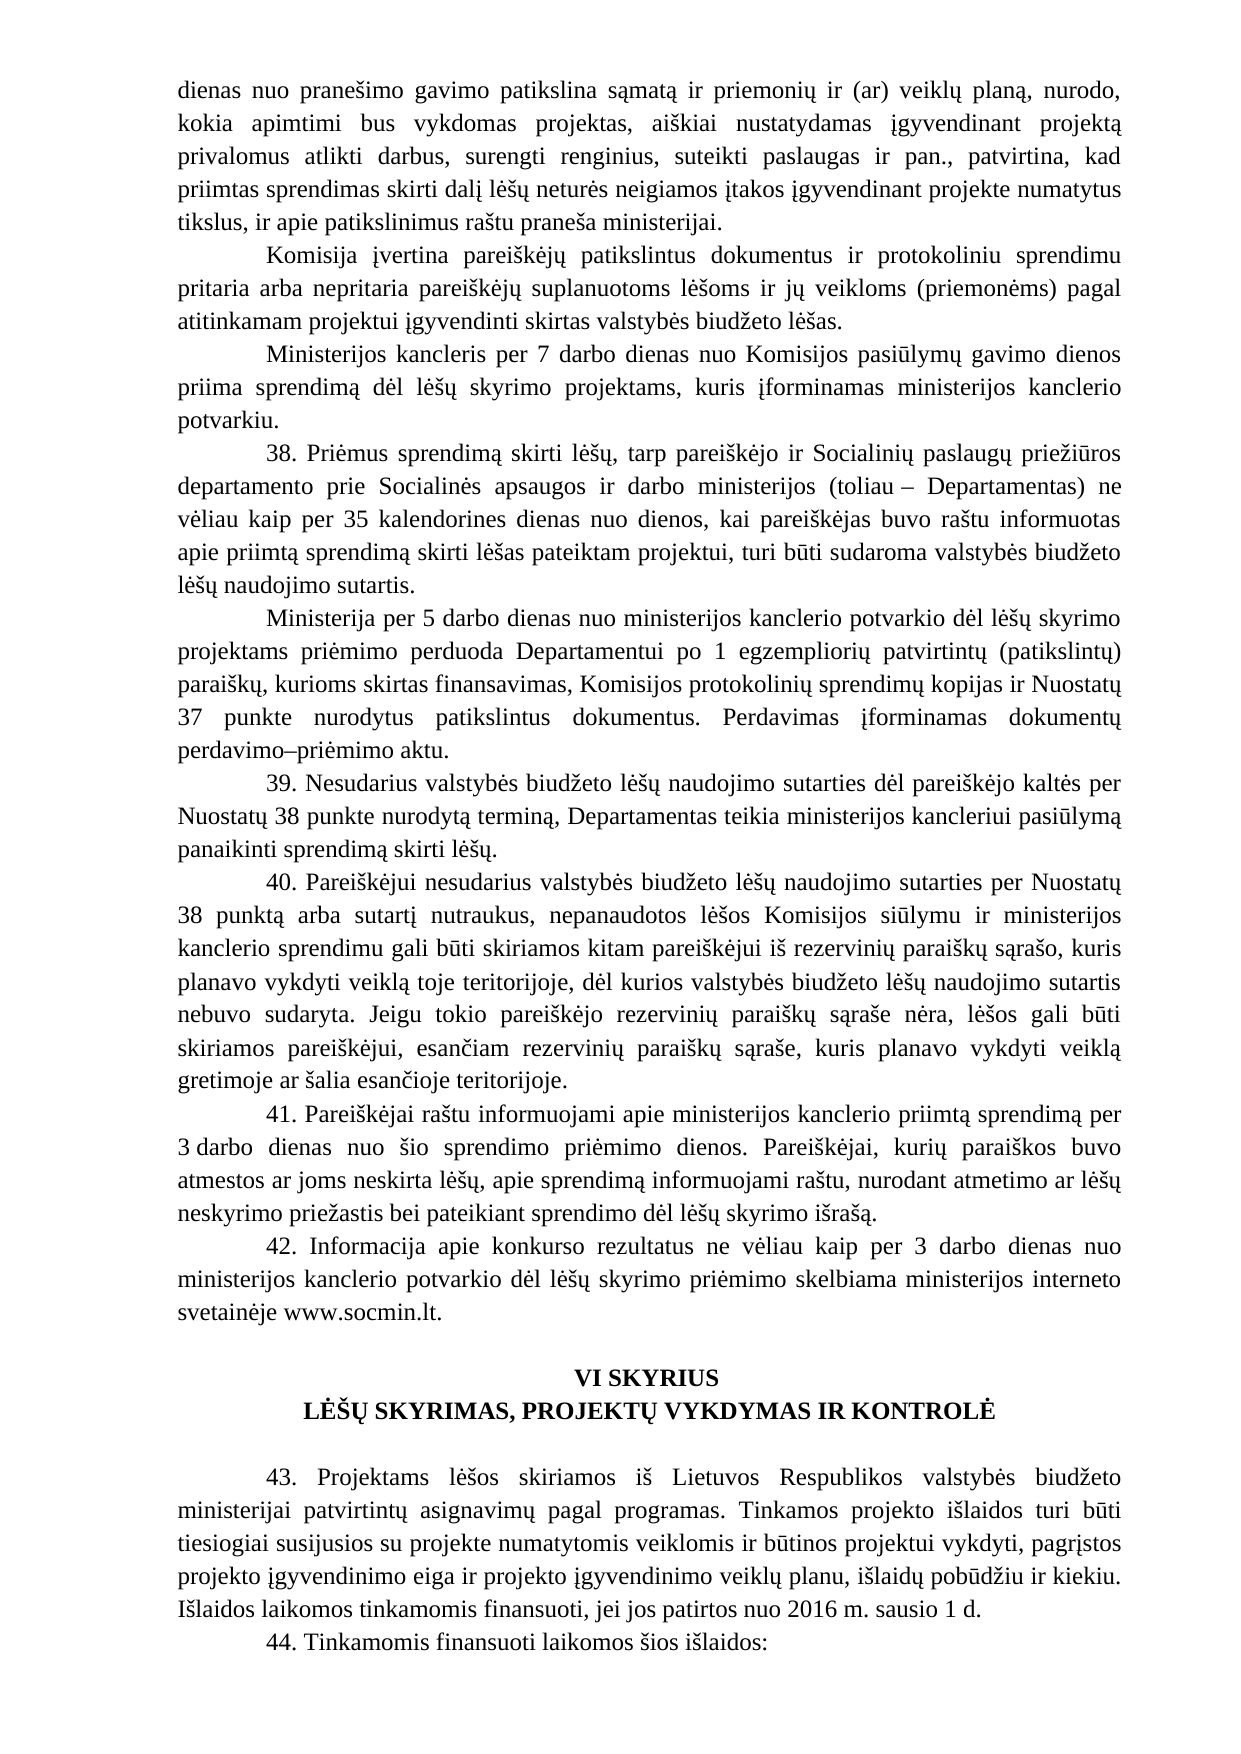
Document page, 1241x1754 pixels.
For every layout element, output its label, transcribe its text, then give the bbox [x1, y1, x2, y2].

text 38. Priėmus sprendimą skirti lėšų, tarp pareiškėjo ir Socialinių paslaugų priežiūros departamento prie Socialinės apsaugos ir darbo ministerijos (toliau – Departamentas) ne vėliau kaip per 35 kalendorines dienas nuo dienos, kai pareiškėjas buvo raštu informuotas apie priimtą sprendimą skirti lėšas pateiktam projektui, turi būti sudaroma valstybės biudžeto lėšų naudojimo sutartis. [177, 438, 1122, 599]
text 43. Projektams lėšos skiriamos iš Lietuvos Respublikos valstybės biudžeto ministerijai patvirtintų asignavimų pagal programas. Tinkamos projekto išlaidos turi būti tiesiogiai susijusios su projekte numatytomis veiklomis ir būtinos projektui vykdyti, pagrįstos projekto įgyvendinimo eiga ir projekto įgyvendinimo veiklų planu, išlaidų pobūdžiu ir kiekiu. Išlaidos laikomos tinkamomis finansuoti, jei jos patirtos nuo 2016 m. sausio 1 d. [177, 1462, 1122, 1623]
text 44. Tinkamomis finansuoti laikomos šios išlaidos: [177, 1627, 1122, 1656]
text 41. Pareiškėjai raštu informuojami apie ministerijos kanclerio priimtą sprendimą per 3 darbo dienas nuo šio sprendimo priėmimo dienos. Pareiškėjai, kurių paraiškos buvo atmestos ar joms neskirta lėšų, apie sprendimą informuojami raštu, nurodant atmetimo ar lėšų neskyrimo priežastis bei pateikiant sprendimo dėl lėšų skyrimo išrašą. [177, 1099, 1122, 1226]
text 40. Pareiškėjui nesudarius valstybės biudžeto lėšų naudojimo sutarties per Nuostatų 38 punktą arba sutartį nutraukus, nepanaudotos lėšos Komisijos siūlymu ir ministerijos kanclerio sprendimu gali būti skiriamos kitam pareiškėjui iš rezervinių paraiškų sąrašo, kuris planavo vykdyti veiklą toje teritorijoje, dėl kurios valstybės biudžeto lėšų naudojimo sutartis nebuvo sudaryta. Jeigu tokio pareiškėjo rezervinių paraiškų sąraše nėra, lėšos gali būti skiriamos pareiškėjui, esančiam rezervinių paraiškų sąraše, kuris planavo vykdyti veiklą gretimoje ar šalia esančioje teritorijoje. [177, 867, 1122, 1094]
text VI SKYRIUS [177, 1363, 1122, 1392]
text Komisija įvertina pareiškėjų patikslintus dokumentus ir protokoliniu sprendimu pritaria arba nepritaria pareiškėjų suplanuotoms lėšoms ir jų veikloms (priemonėms) pagal atitinkamam projektui įgyvendinti skirtas valstybės biudžeto lėšas. [177, 240, 1122, 335]
text 39. Nesudarius valstybės biudžeto lėšų naudojimo sutarties dėl pareiškėjo kaltės per Nuostatų 38 punkte nurodytą terminą, Departamentas teikia ministerijos kancleriui pasiūlymą panaikinti sprendimą skirti lėšų. [177, 768, 1122, 863]
text LĖŠŲ SKYRIMAS, PROJEKTŲ VYKDYMAS IR KONTROLĖ [177, 1396, 1122, 1424]
text Ministerija per 5 darbo dienas nuo ministerijos kanclerio potvarkio dėl lėšų skyrimo projektams priėmimo perduoda Departamentui po 1 egzempliorių patvirtintų (patikslintų) paraiškų, kurioms skirtas finansavimas, Komisijos protokolinių sprendimų kopijas ir Nuostatų 37 punkte nurodytus patikslintus dokumentus. Perdavimas įforminamas dokumentų perdavimo–priėmimo aktu. [177, 603, 1122, 764]
text dienas nuo pranešimo gavimo patikslina sąmatą ir priemonių ir (ar) veiklų planą, nurodo, kokia apimtimi bus vykdomas projektas, aiškiai nustatydamas įgyvendinant projektą privalomus atlikti darbus, surengti renginius, suteikti paslaugas ir pan., patvirtina, kad priimtas sprendimas skirti dalį lėšų neturės neigiamos įtakos įgyvendinant projekte numatytus tikslus, ir apie patikslinimus raštu praneša ministerijai. [177, 75, 1122, 236]
text 42. Informacija apie konkurso rezultatus ne vėliau kaip per 3 darbo dienas nuo ministerijos kanclerio potvarkio dėl lėšų skyrimo priėmimo skelbiama ministerijos interneto svetainėje www.socmin.lt. [177, 1231, 1122, 1326]
text Ministerijos kancleris per 7 darbo dienas nuo Komisijos pasiūlymų gavimo dienos priima sprendimą dėl lėšų skyrimo projektams, kuris įforminamas ministerijos kanclerio potvarkiu. [177, 339, 1122, 434]
